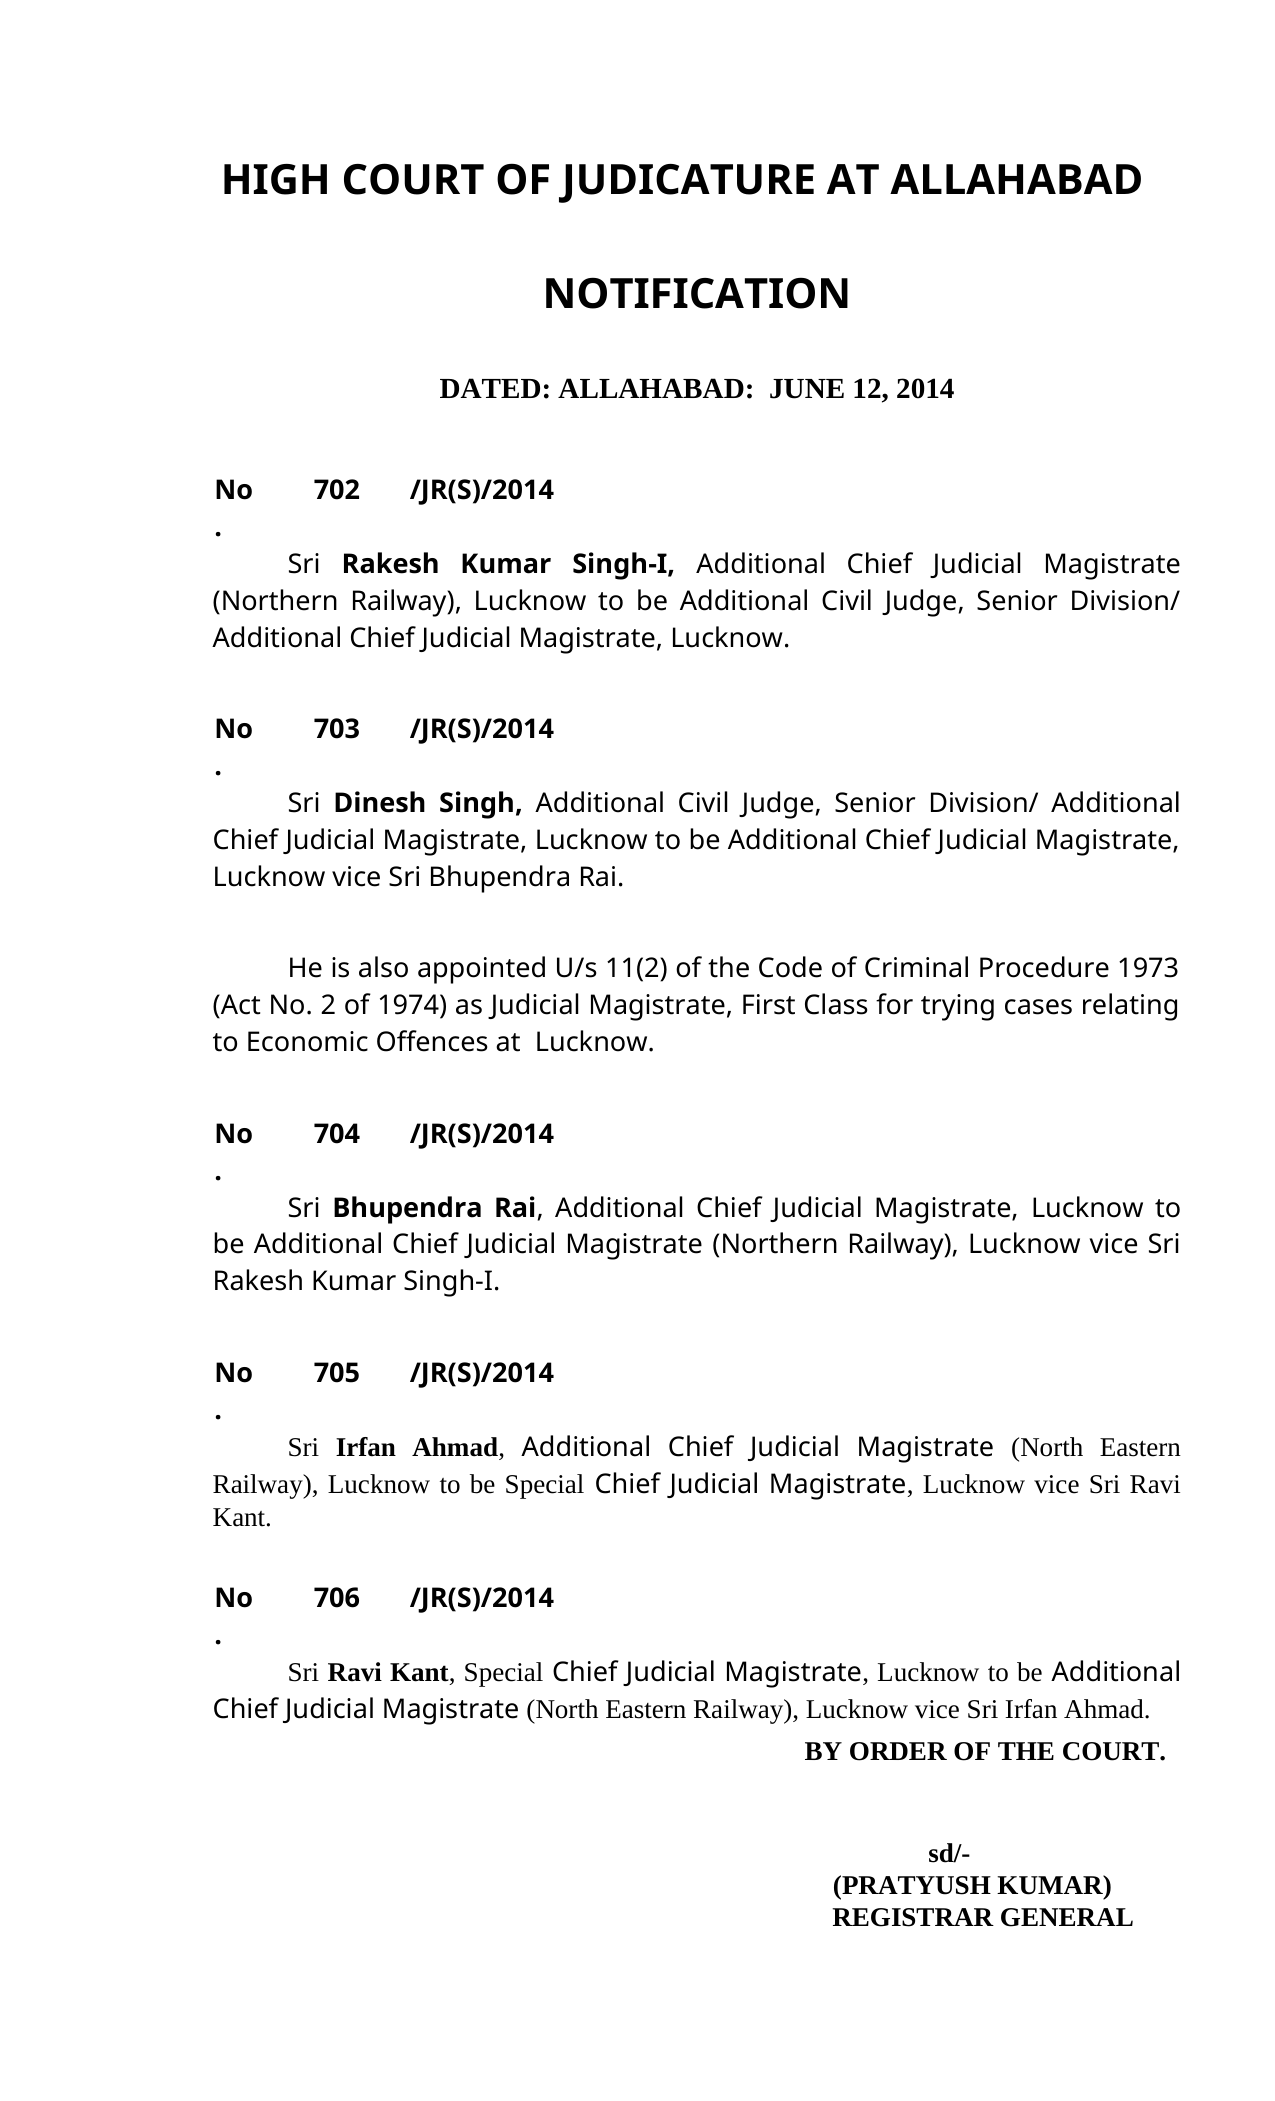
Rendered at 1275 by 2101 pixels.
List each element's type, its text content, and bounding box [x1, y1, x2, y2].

table_header 706 [268, 1579, 398, 1652]
table_header No. [203, 1114, 268, 1188]
text Sri Irfan Ahmad, Additional Chief Judicial Magistrate (North Eastern Railway), Lucknow to be Special Chief Judicial Magistrate, Lucknow vice Sri Ravi Kant. [212, 1427, 1181, 1532]
table_header No. [203, 471, 268, 544]
table_header No. [203, 710, 268, 783]
table_header 703 [268, 710, 398, 783]
text BY ORDER OF THE COURT. [212, 1735, 1181, 1766]
text He is also appointed U/s 11(2) of the Code of Criminal Procedure 1973 (Act No. 2 of 1974) as Judicial Magistrate, First Class for trying cases relating to Economic Offences at Lucknow. [212, 949, 1181, 1059]
table_header No. [203, 1579, 268, 1652]
table_header /JR(S)/2014 [398, 1579, 638, 1652]
text sd/- [62, 1838, 1181, 1869]
table_header /JR(S)/2014 [398, 1354, 638, 1427]
table_header 704 [268, 1114, 398, 1188]
text Sri Ravi Kant, Special Chief Judicial Magistrate, Lucknow to be Additional Chief Judicial Magistrate (North Eastern Railway), Lucknow vice Sri Irfan Ahmad. [212, 1652, 1181, 1726]
table_header 702 [268, 471, 398, 544]
table_header 705 [268, 1354, 398, 1427]
text Sri Rakesh Kumar Singh-I, Additional Chief Judicial Magistrate (Northern Railway), Lucknow to be Additional Civil Judge, Senior Division/ Additional Chief Judicial Magistrate, Lucknow. [212, 544, 1181, 655]
table_header No. [203, 1354, 268, 1427]
text Sri Dinesh Singh, Additional Civil Judge, Senior Division/ Additional Chief Judicial Magistrate, Lucknow to be Additional Chief Judicial Magistrate, Lucknow vice Sri Bhupendra Rai. [212, 783, 1181, 894]
subtitle DATED: ALLAHABAD: JUNE 12, 2014 [212, 371, 1181, 405]
table_header /JR(S)/2014 [398, 710, 638, 783]
text (PRATYUSH KUMAR) REGISTRAR GENERAL [62, 1869, 1181, 1934]
table_header /JR(S)/2014 [398, 1114, 638, 1188]
table_header /JR(S)/2014 [398, 471, 638, 544]
subtitle NOTIFICATION [212, 263, 1181, 320]
text Sri Bhupendra Rai, Additional Chief Judicial Magistrate, Lucknow to be Additional Chief Judicial Magistrate (Northern Railway), Lucknow vice Sri Rakesh Kumar Singh-I. [212, 1188, 1181, 1299]
title HIGH COURT OF JUDICATURE AT ALLAHABAD [175, 150, 1189, 207]
